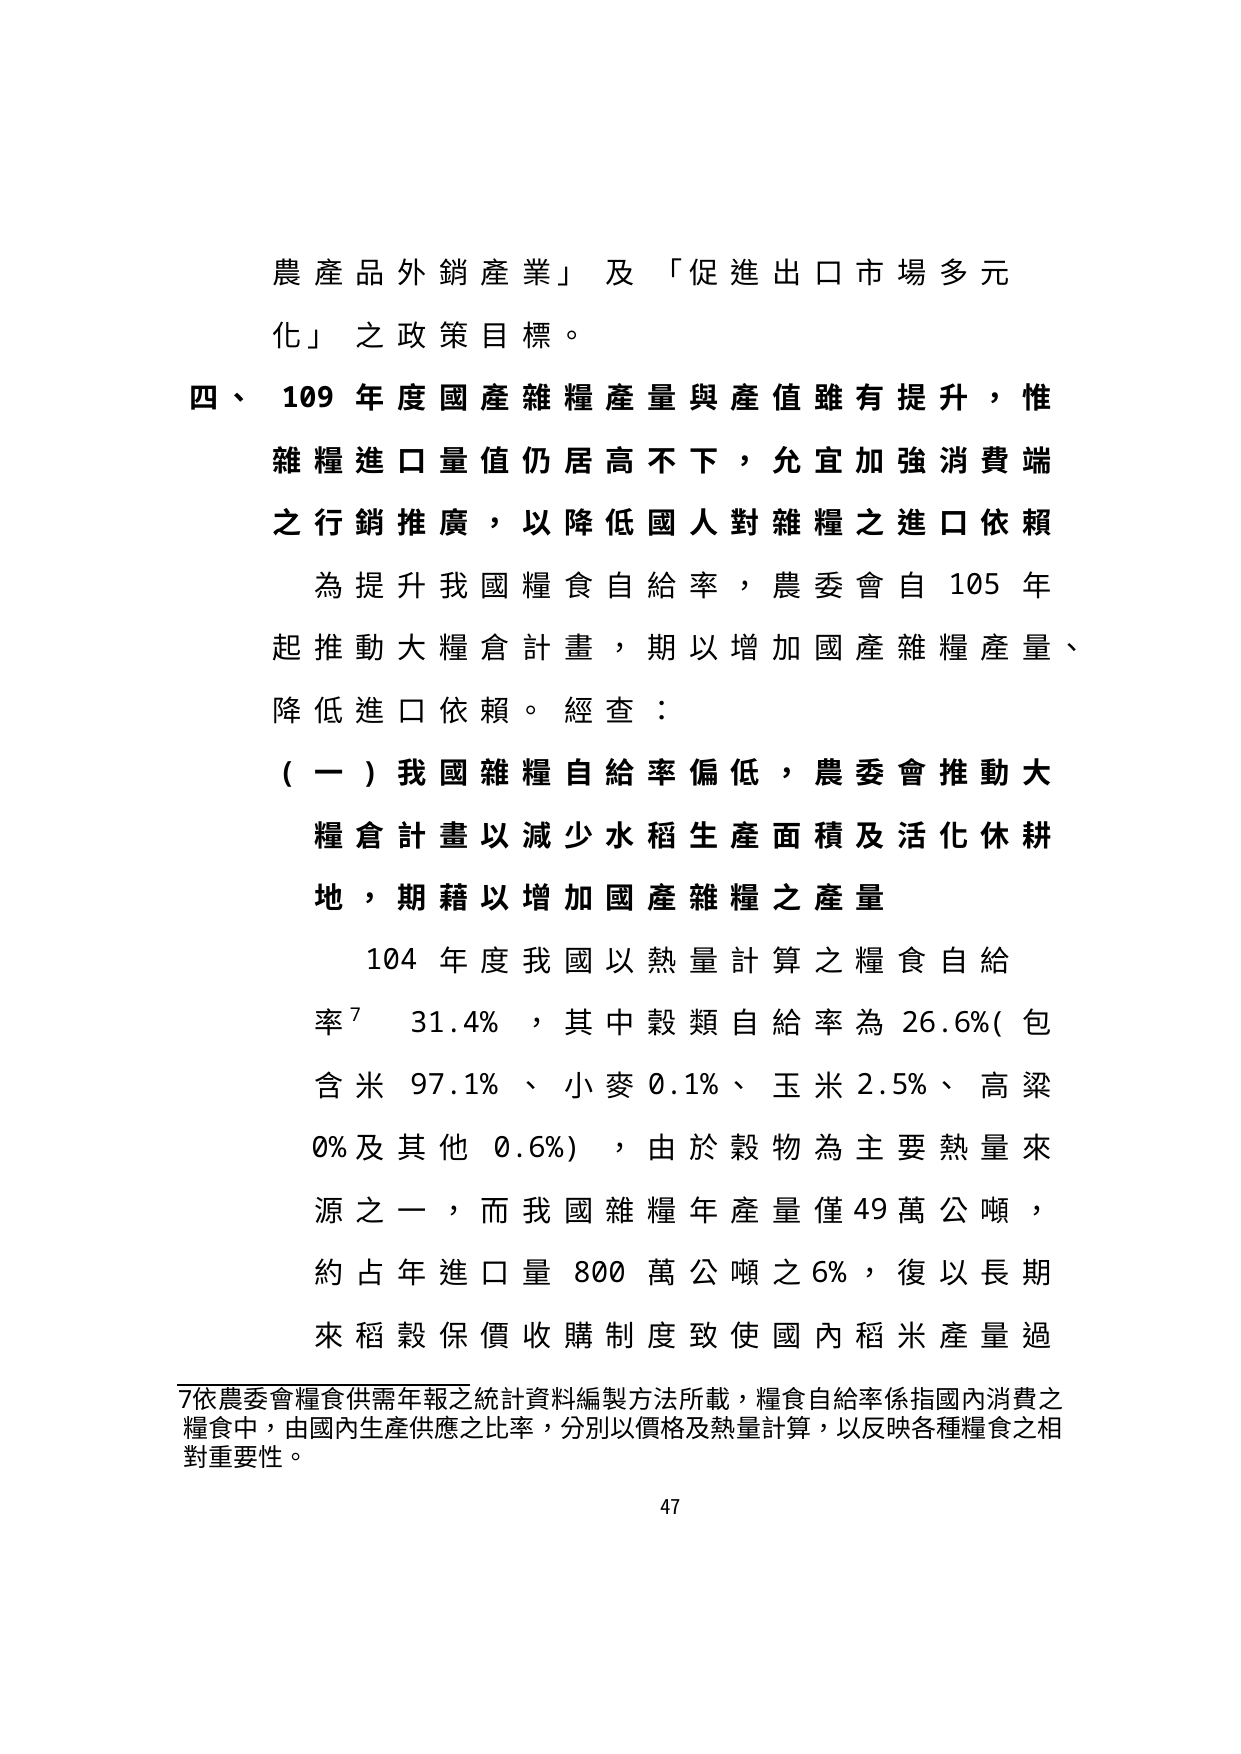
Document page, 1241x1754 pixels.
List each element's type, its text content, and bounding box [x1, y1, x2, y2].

text 104年度我國以熱量計算之糧食自給率31.4%，其中穀類自給率為26.6%(包含米97.1%、小麥0.1%、玉米2.5%、高粱0%及其他0.6%)，由於穀物為主要熱量來源之一，而我國雜糧年產量僅49萬公噸，約占年進口量800萬公噸之6%，復以長期來稻穀保價收購制度致使國內稻米產量過 [271, 917, 1058, 1354]
text 四、109年度國產雜糧產量與產值雖有提升，惟雜糧進口量值仍居高不下，允宜加強消費端之行銷推廣，以降低國人對雜糧之進口依賴 [183, 354, 1058, 542]
text 農產品外銷產業」及「促進出口市場多元化」之政策目標。 [242, 229, 1058, 354]
text 依農委會糧食供需年報之統計資料編製方法所載，糧食自給率係指國內消費之糧食中，由國內生產供應之比率，分別以價格及熱量計算，以反映各種糧食之相對重要性。 [177, 1385, 1063, 1473]
text 為提升我國糧食自給率，農委會自105年起推動大糧倉計畫，期以增加國產雜糧產量、降低進口依賴。經查： [242, 542, 1058, 729]
text (一)我國雜糧自給率偏低，農委會推動大糧倉計畫以減少水稻生產面積及活化休耕地，期藉以增加國產雜糧之產量 [242, 729, 1058, 917]
